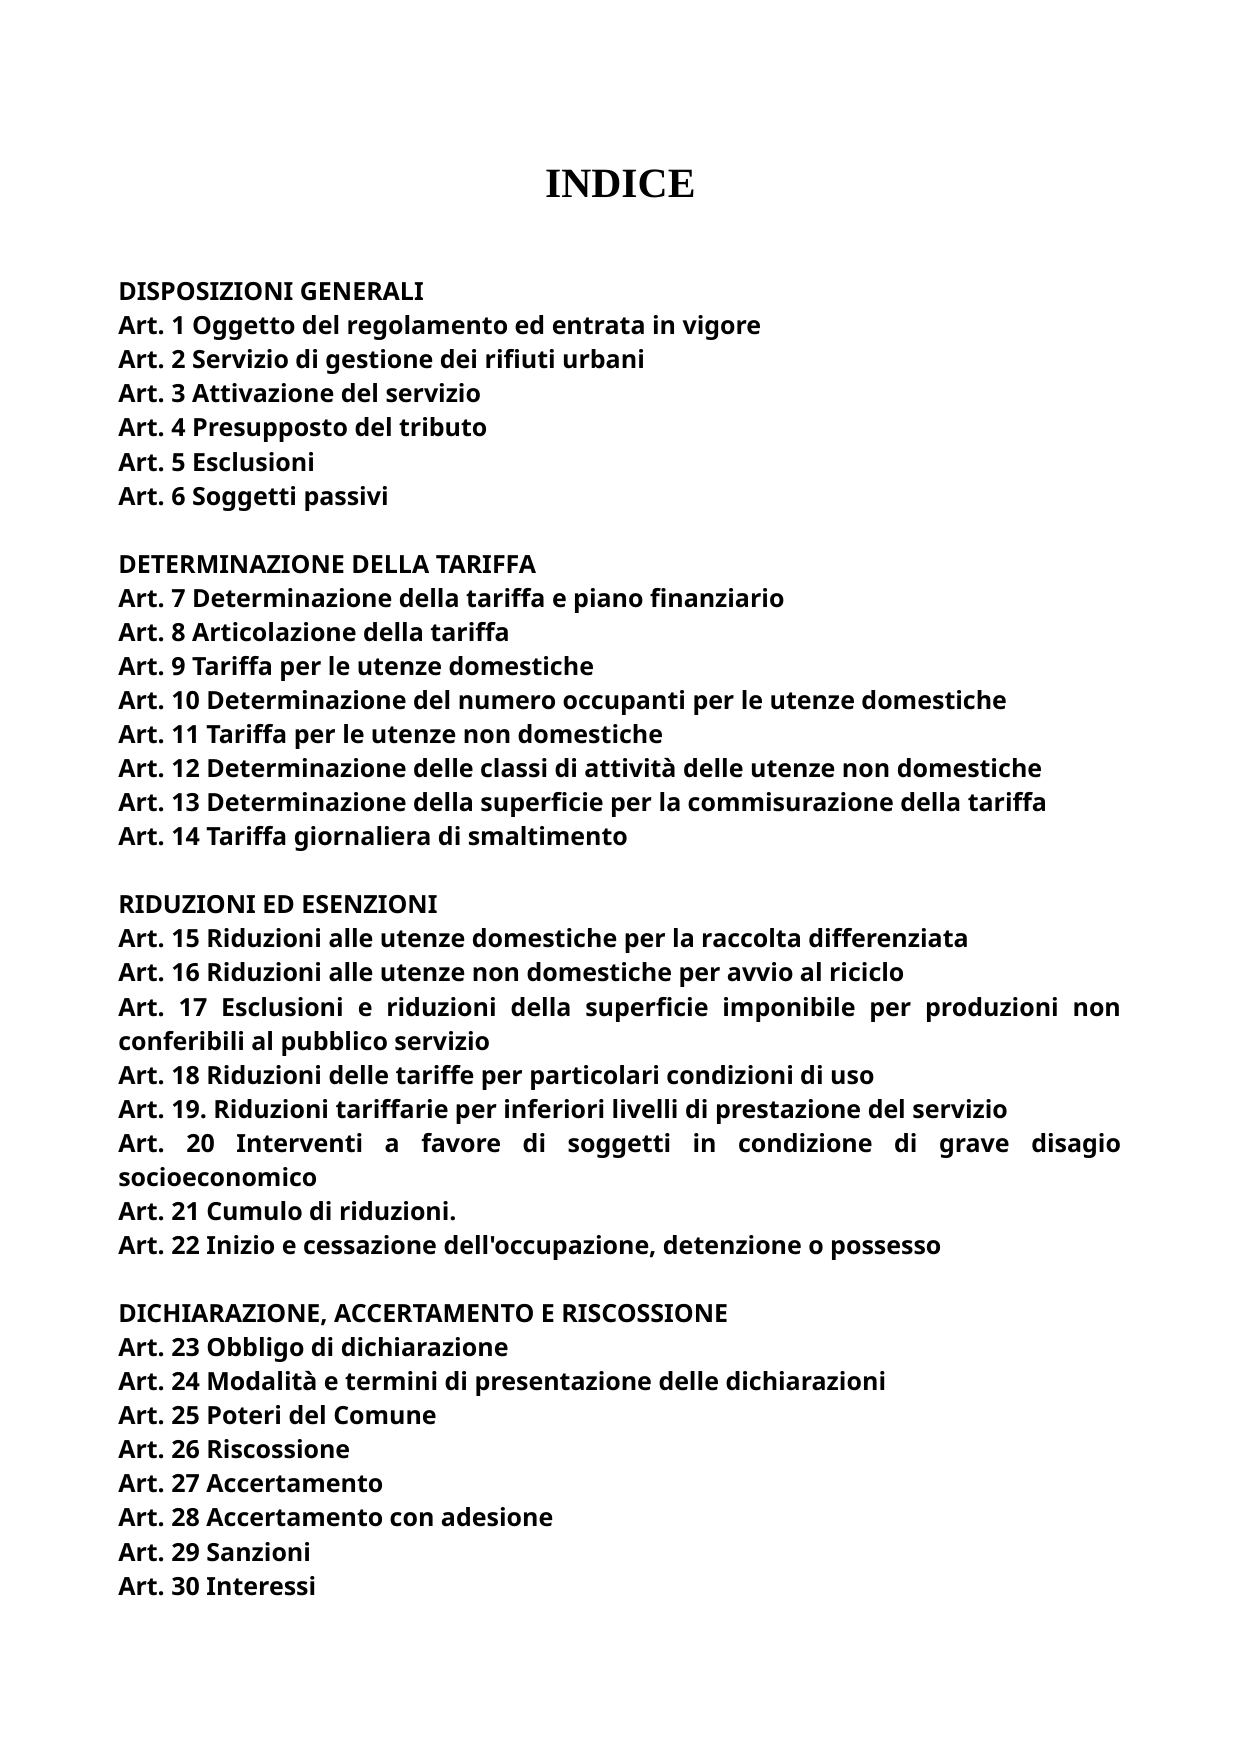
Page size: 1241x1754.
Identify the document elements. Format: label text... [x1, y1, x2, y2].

text DICHIARAZIONE, ACCERTAMENTO E RISCOSSIONE [118, 1296, 1122, 1330]
text Art. 4 Presupposto del tributo [118, 410, 1122, 444]
text Art. 8 Articolazione della tariffa [118, 614, 1122, 648]
text Art. 23 Obbligo di dichiarazione [118, 1330, 1122, 1364]
text Art. 15 Riduzioni alle utenze domestiche per la raccolta differenziata [118, 921, 1122, 955]
text Art. 18 Riduzioni delle tariffe per particolari condizioni di uso [118, 1057, 1122, 1091]
text Art. 28 Accertamento con adesione [118, 1500, 1122, 1534]
text Art. 19. Riduzioni tariffarie per inferiori livelli di prestazione del servizio [118, 1091, 1122, 1125]
text Art. 12 Determinazione delle classi di attività delle utenze non domestiche [118, 751, 1122, 785]
text Art. 22 Inizio e cessazione dell'occupazione, detenzione o possesso [118, 1228, 1122, 1262]
text Art. 24 Modalità e termini di presentazione delle dichiarazioni [118, 1364, 1122, 1398]
text Art. 25 Poteri del Comune [118, 1398, 1122, 1432]
text Art. 5 Esclusioni [118, 444, 1122, 478]
text Art. 3 Attivazione del servizio [118, 376, 1122, 410]
text DISPOSIZIONI GENERALI [118, 274, 1122, 308]
text RIDUZIONI ED ESENZIONI [118, 887, 1122, 921]
text Art. 20 Interventi a favore di soggetti in condizione di grave disagio socioeconomico [118, 1125, 1122, 1193]
text Art. 10 Determinazione del numero occupanti per le utenze domestiche [118, 683, 1122, 717]
text Art. 26 Riscossione [118, 1432, 1122, 1466]
text Art. 2 Servizio di gestione dei rifiuti urbani [118, 342, 1122, 376]
text Art. 29 Sanzioni [118, 1534, 1122, 1568]
text Art. 1 Oggetto del regolamento ed entrata in vigore [118, 308, 1122, 342]
text Art. 9 Tariffa per le utenze domestiche [118, 648, 1122, 683]
text Art. 16 Riduzioni alle utenze non domestiche per avvio al riciclo [118, 955, 1122, 989]
text Art. 6 Soggetti passivi [118, 478, 1122, 512]
text Art. 14 Tariffa giornaliera di smaltimento [118, 819, 1122, 853]
text DETERMINAZIONE DELLA TARIFFA [118, 546, 1122, 580]
text Art. 17 Esclusioni e riduzioni della superficie imponibile per produzioni non conferibili al pubblico servizio [118, 989, 1122, 1057]
text Art. 30 Interessi [118, 1568, 1122, 1602]
text Art. 7 Determinazione della tariffa e piano finanziario [118, 580, 1122, 614]
text Art. 13 Determinazione della superficie per la commisurazione della tariffa [118, 785, 1122, 819]
text Art. 21 Cumulo di riduzioni. [118, 1193, 1122, 1228]
text Art. 11 Tariffa per le utenze non domestiche [118, 717, 1122, 751]
text Art. 27 Accertamento [118, 1466, 1122, 1500]
text INDICE [118, 159, 1122, 207]
